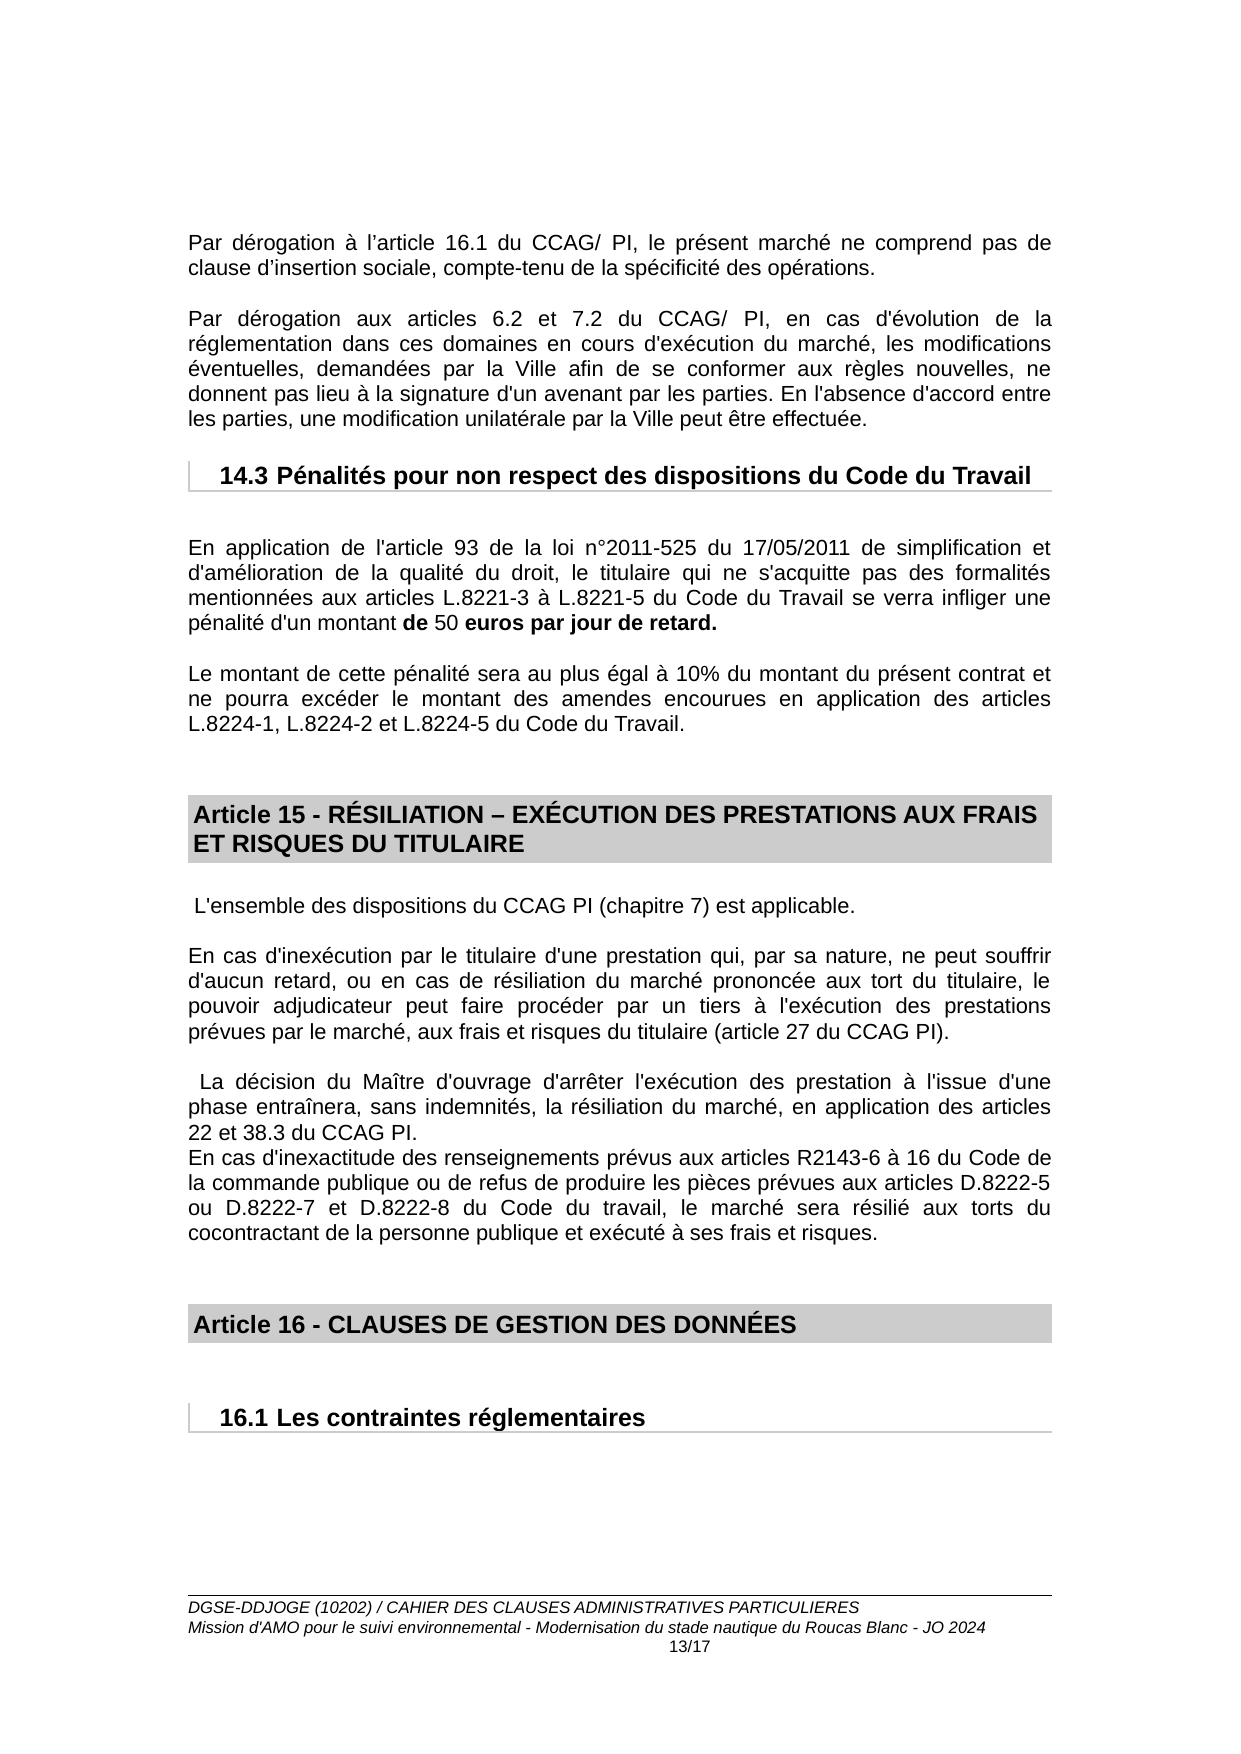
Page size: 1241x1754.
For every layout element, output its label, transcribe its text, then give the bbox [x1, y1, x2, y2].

subtitle Les contraintes réglementaires [188, 1402, 1052, 1431]
text Par dérogation aux articles 6.2 et 7.2 du CCAG/ PI, en cas d'évolution de la réglementation dans ces domaines en cours d'exécution du marché, les modifications éventuelles, demandées par la Ville afin de se conformer aux règles nouvelles, ne donnent pas lieu à la signature d'un avenant par les parties. En l'absence d'accord entre les parties, une modification unilatérale par la Ville peut être effectuée. [188, 305, 1053, 431]
subtitle RÉSILIATION – EXÉCUTION DES PRESTATIONS AUX FRAIS ET RISQUES DU TITULAIRE [190, 798, 1050, 861]
text Le montant de cette pénalité sera au plus égal à 10% du montant du présent contrat et ne pourra excéder le montant des amendes encourues en application des articles L.8224-1, L.8224-2 et L.8224-5 du Code du Travail. [188, 661, 1052, 736]
text L'ensemble des dispositions du CCAG PI (chapitre 7) est applicable. [188, 893, 1052, 918]
subtitle CLAUSES DE GESTION DES DONNÉES [190, 1307, 1050, 1341]
text En cas d'inexécution par le titulaire d'une prestation qui, par sa nature, ne peut souffrir d'aucun retard, ou en cas de résiliation du marché prononcée aux tort du titulaire, le pouvoir adjudicateur peut faire procéder par un tiers à l'exécution des prestations prévues par le marché, aux frais et risques du titulaire (article 27 du CCAG PI). [188, 943, 1052, 1044]
text La décision du Maître d'ouvrage d'arrêter l'exécution des prestation à l'issue d'une phase entraînera, sans indemnités, la résiliation du marché, en application des articles 22 et 38.3 du CCAG PI. [188, 1069, 1052, 1145]
text En cas d'inexactitude des renseignements prévus aux articles R2143-6 à 16 du Code de la commande publique ou de refus de produire les pièces prévues aux articles D.8222-5 ou D.8222-7 et D.8222-8 du Code du travail, le marché sera résilié aux torts du cocontractant de la personne publique et exécuté à ses frais et risques. [188, 1145, 1052, 1246]
text En application de l'article 93 de la loi n°2011-525 du 17/05/2011 de simplification et d'amélioration de la qualité du droit, le titulaire qui ne s'acquitte pas des formalités mentionnées aux articles L.8221-3 à L.8221-5 du Code du Travail se verra infliger une pénalité d'un montant de 50 euros par jour de retard. [188, 535, 1052, 636]
text Par dérogation à l’article 16.1 du CCAG/ PI, le présent marché ne comprend pas de clause d’insertion sociale, compte-tenu de la spécificité des opérations. [188, 230, 1053, 280]
subtitle Pénalités pour non respect des dispositions du Code du Travail [190, 461, 1052, 490]
